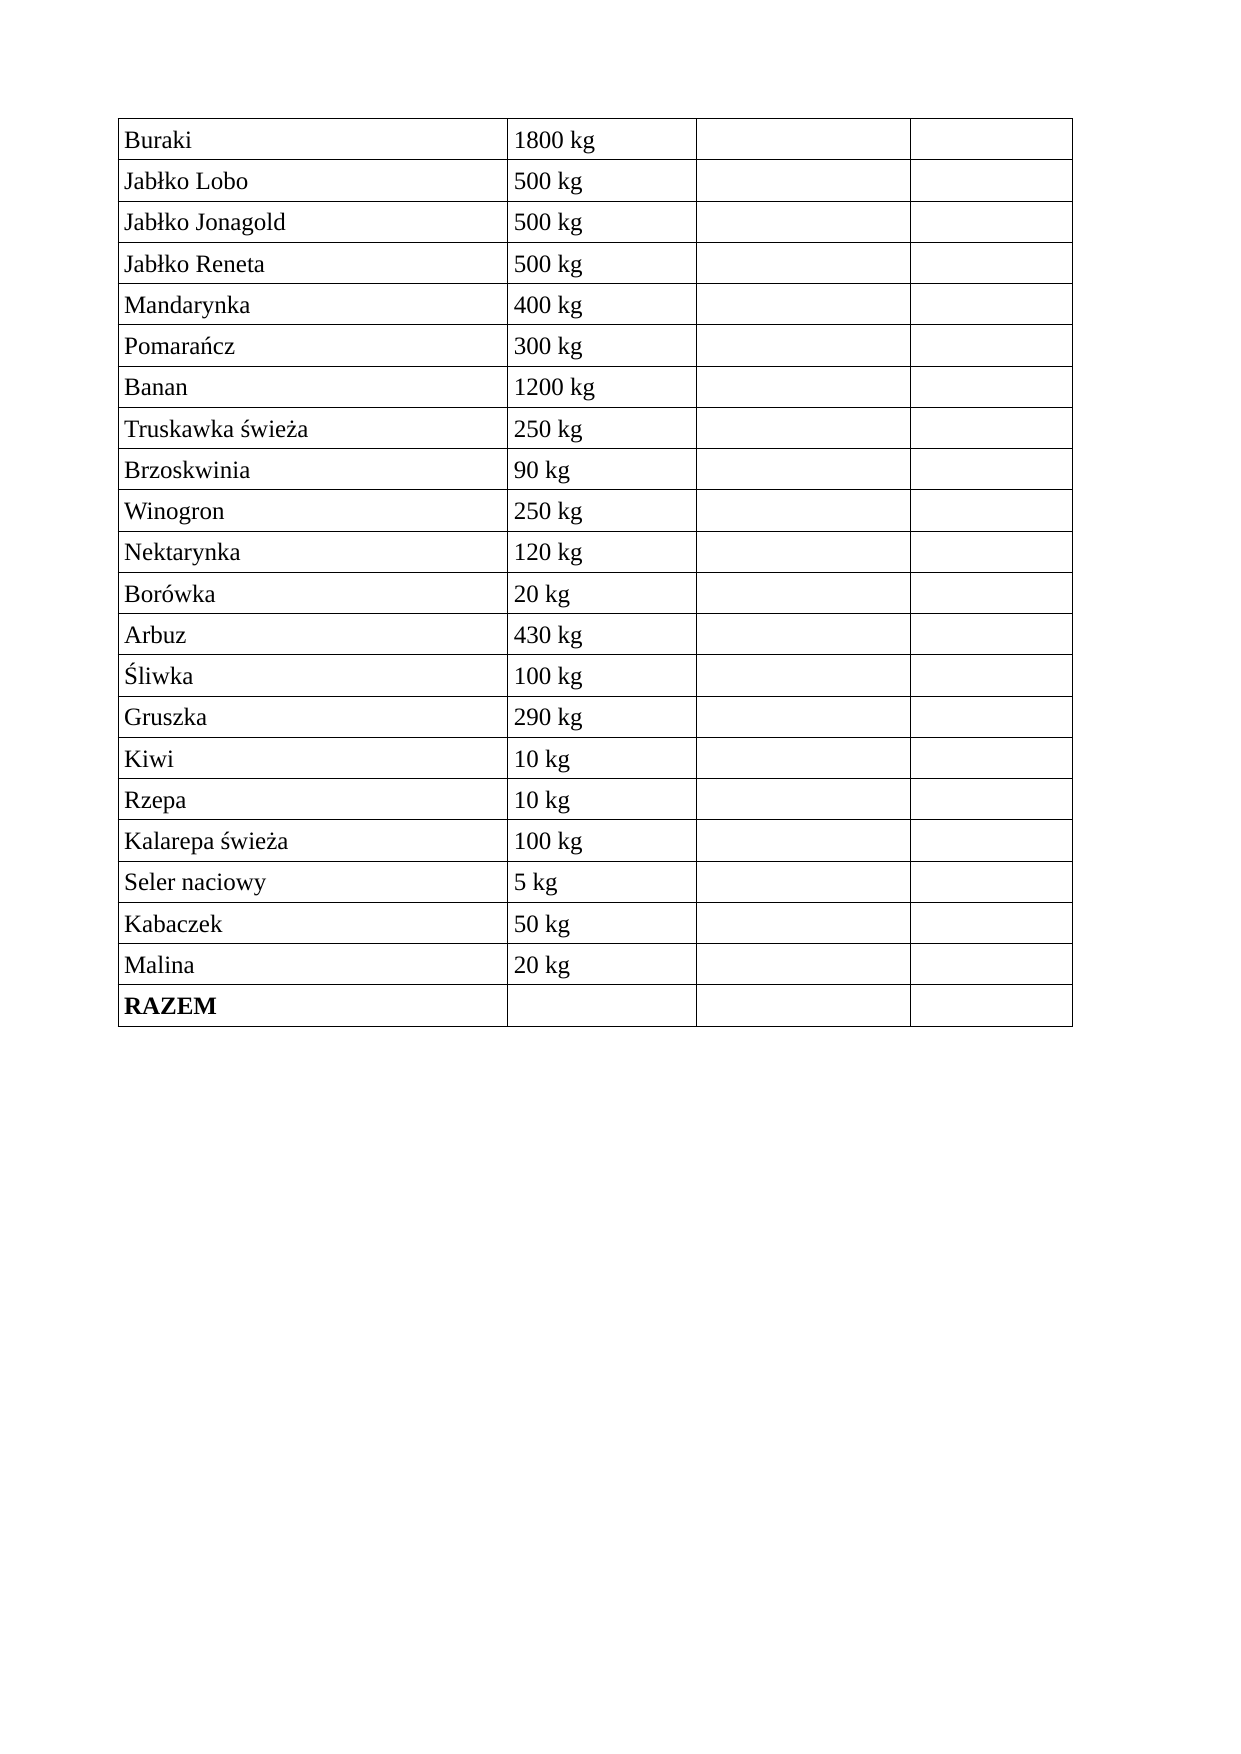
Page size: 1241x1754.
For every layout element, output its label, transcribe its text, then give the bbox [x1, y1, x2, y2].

table_cell [697, 944, 910, 984]
table_cell [911, 614, 1072, 654]
table_cell 500 kg [508, 243, 696, 283]
table_cell Jabłko Lobo [119, 160, 507, 201]
table_cell RAZEM [119, 985, 507, 1026]
table_cell Borówka [119, 573, 507, 613]
table_cell Rzepa [119, 779, 507, 819]
table_cell [911, 862, 1072, 902]
table_cell [911, 325, 1072, 366]
table_cell 500 kg [508, 160, 696, 201]
table_cell [911, 490, 1072, 531]
table_cell [697, 862, 910, 902]
table_cell Jabłko Reneta [119, 243, 507, 283]
table_cell [697, 284, 910, 324]
table_cell [697, 408, 910, 448]
table_cell 400 kg [508, 284, 696, 324]
table_cell [911, 119, 1072, 159]
table_cell 1800 kg [508, 119, 696, 159]
table_cell Kabaczek [119, 903, 507, 943]
table_cell Mandarynka [119, 284, 507, 324]
table_cell [697, 903, 910, 943]
table_cell [911, 655, 1072, 696]
table_cell [911, 160, 1072, 201]
table_cell Pomarańcz [119, 325, 507, 366]
table_cell [911, 202, 1072, 242]
table_cell Nektarynka [119, 532, 507, 572]
table_cell [911, 820, 1072, 861]
table_cell [911, 697, 1072, 737]
table_cell 290 kg [508, 697, 696, 737]
table_cell [697, 820, 910, 861]
table_cell [911, 903, 1072, 943]
table_cell 100 kg [508, 655, 696, 696]
table_cell [697, 738, 910, 778]
table_cell Seler naciowy [119, 862, 507, 902]
table_cell [697, 449, 910, 489]
table_cell 1200 kg [508, 367, 696, 407]
table_cell Kalarepa świeża [119, 820, 507, 861]
table_cell 430 kg [508, 614, 696, 654]
table_cell 20 kg [508, 944, 696, 984]
table_cell [911, 243, 1072, 283]
table_cell Kiwi [119, 738, 507, 778]
table_cell [697, 655, 910, 696]
table_cell Jabłko Jonagold [119, 202, 507, 242]
table_cell Malina [119, 944, 507, 984]
table_cell [697, 325, 910, 366]
table_cell [911, 408, 1072, 448]
table_cell [697, 779, 910, 819]
table_cell 20 kg [508, 573, 696, 613]
table_cell [697, 697, 910, 737]
table_cell [697, 367, 910, 407]
table_cell Śliwka [119, 655, 507, 696]
table_cell Buraki [119, 119, 507, 159]
table_cell [911, 284, 1072, 324]
table_cell 300 kg [508, 325, 696, 366]
table_cell [911, 367, 1072, 407]
table_cell [911, 532, 1072, 572]
table_cell 5 kg [508, 862, 696, 902]
table_cell Banan [119, 367, 507, 407]
table_cell 90 kg [508, 449, 696, 489]
table_cell [911, 779, 1072, 819]
table_cell [508, 985, 696, 1026]
table_cell Arbuz [119, 614, 507, 654]
table_cell [697, 160, 910, 201]
table_cell [697, 243, 910, 283]
table_cell [911, 944, 1072, 984]
table_cell 50 kg [508, 903, 696, 943]
table_cell Truskawka świeża [119, 408, 507, 448]
table_cell 500 kg [508, 202, 696, 242]
table_cell [911, 738, 1072, 778]
table_cell 250 kg [508, 408, 696, 448]
table_cell [697, 573, 910, 613]
table_cell 100 kg [508, 820, 696, 861]
table_cell [697, 985, 910, 1026]
table_cell Gruszka [119, 697, 507, 737]
table_cell [911, 985, 1072, 1026]
table_cell [697, 202, 910, 242]
table_cell [911, 573, 1072, 613]
table_cell [911, 449, 1072, 489]
table_cell Winogron [119, 490, 507, 531]
table_cell 120 kg [508, 532, 696, 572]
table_cell [697, 119, 910, 159]
table_cell Brzoskwinia [119, 449, 507, 489]
table_cell 250 kg [508, 490, 696, 531]
table_cell 10 kg [508, 779, 696, 819]
table_cell [697, 532, 910, 572]
table_cell [697, 614, 910, 654]
table_cell [697, 490, 910, 531]
table_cell 10 kg [508, 738, 696, 778]
